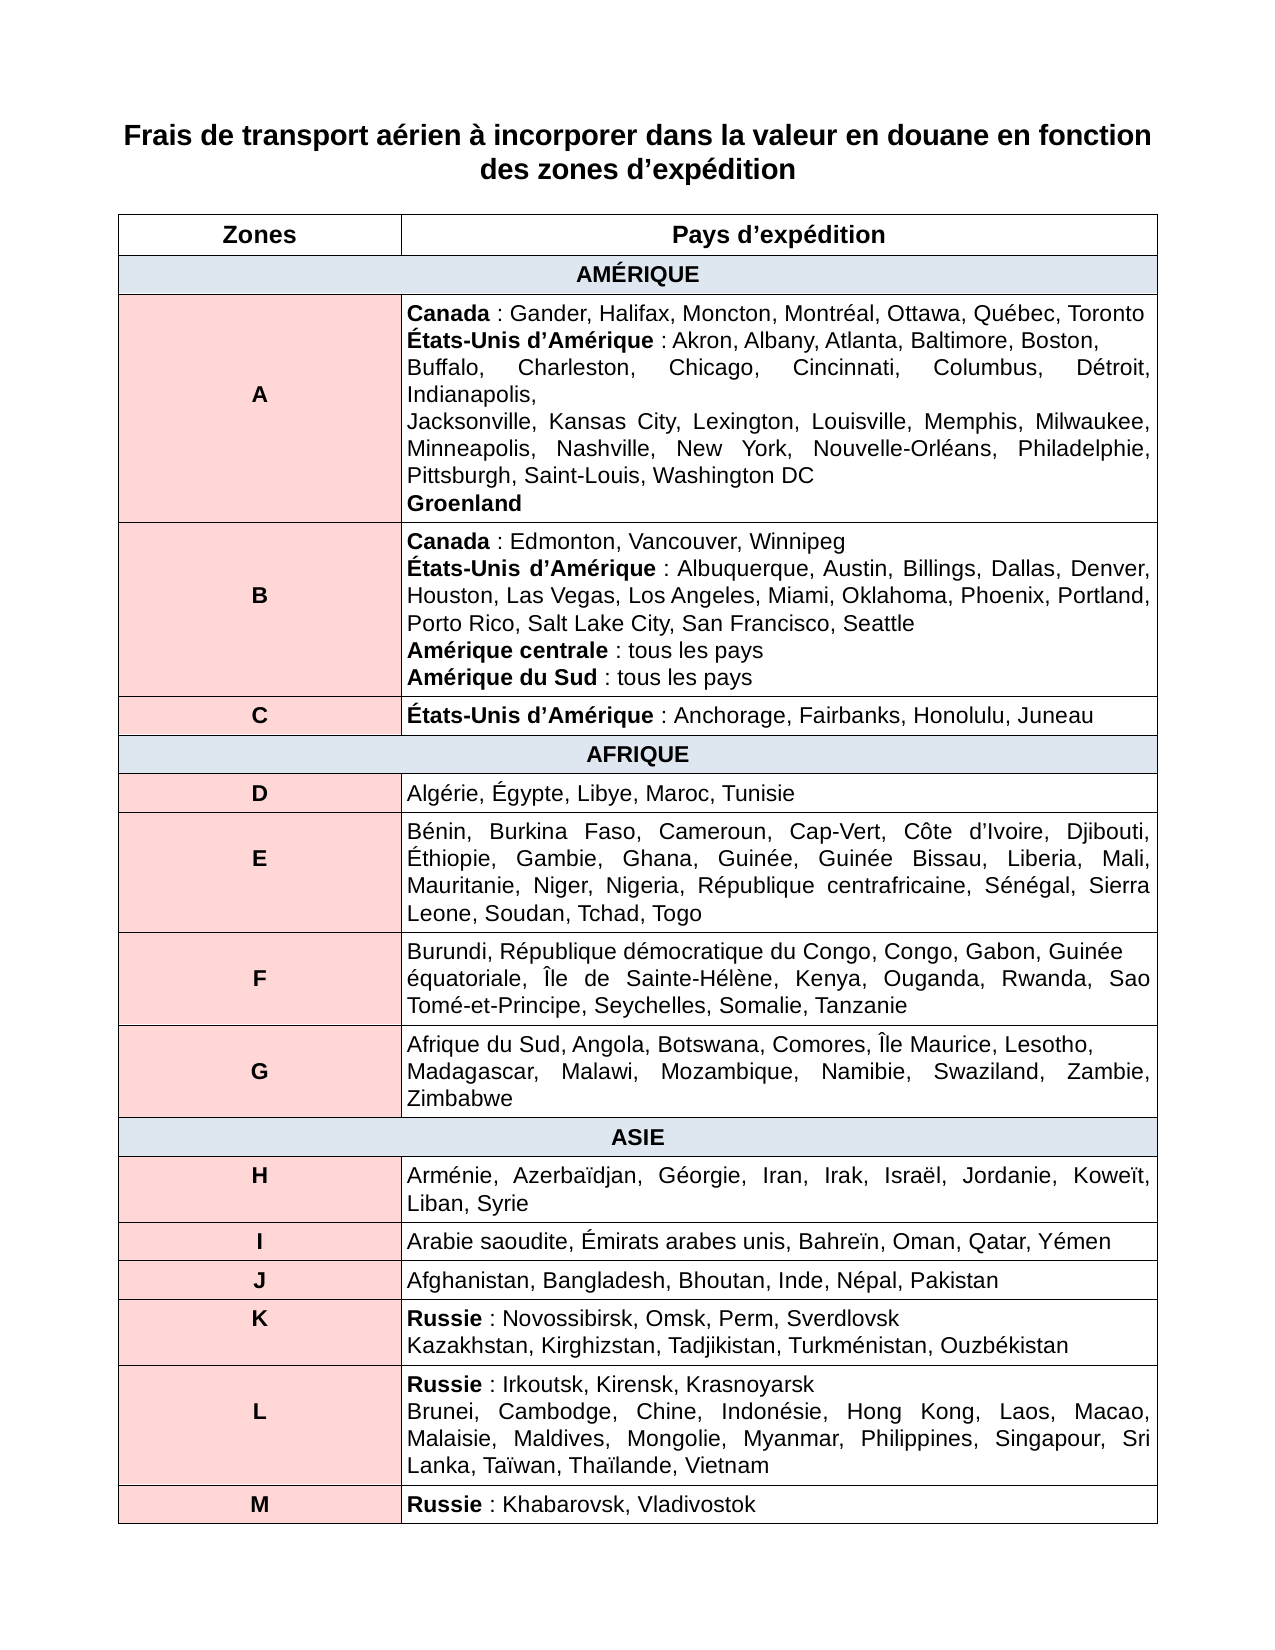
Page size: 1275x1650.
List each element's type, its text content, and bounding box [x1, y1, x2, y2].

table_cell I [119, 1223, 401, 1260]
table_cell Russie : Novossibirsk, Omsk, Perm, Sverdlovsk Kazakhstan, Kirghizstan, Tadjikistan, Turkménistan, Ouzbékistan [402, 1300, 1157, 1365]
table_cell Canada : Gander, Halifax, Moncton, Montréal, Ottawa, Québec, Toronto États-Unis d’Amérique : Akron, Albany, Atlanta, Baltimore, Boston, Buffalo, Charleston, Chicago, Cincinnati, Columbus, Détroit, Indianapolis, Jacksonville, Kansas City, Lexington, Louisville, Memphis, Milwaukee, Minneapolis, Nashville, New York, Nouvelle-Orléans, Philadelphie, Pittsburgh, Saint-Louis, Washington DC Groenland [402, 295, 1157, 522]
table_cell C [119, 697, 401, 734]
table_cell Afghanistan, Bangladesh, Bhoutan, Inde, Népal, Pakistan [402, 1261, 1157, 1299]
table_cell E [119, 813, 401, 932]
table_cell Canada : Edmonton, Vancouver, Winnipeg États-Unis d’Amérique : Albuquerque, Austin, Billings, Dallas, Denver, Houston, Las Vegas, Los Angeles, Miami, Oklahoma, Phoenix, Portland, Porto Rico, Salt Lake City, San Francisco, Seattle Amérique centrale : tous les pays Amérique du Sud : tous les pays [402, 523, 1157, 696]
table_cell Arménie, Azerbaïdjan, Géorgie, Iran, Irak, Israël, Jordanie, Koweït, Liban, Syrie [402, 1157, 1157, 1222]
table_cell Bénin, Burkina Faso, Cameroun, Cap-Vert, Côte d’Ivoire, Djibouti, Éthiopie, Gambie, Ghana, Guinée, Guinée Bissau, Liberia, Mali, Mauritanie, Niger, Nigeria, République centrafricaine, Sénégal, Sierra Leone, Soudan, Tchad, Togo [402, 813, 1157, 932]
table_header Zones [119, 215, 401, 255]
table_header Pays d’expédition [402, 215, 1157, 255]
table_cell Russie : Irkoutsk, Kirensk, Krasnoyarsk Brunei, Cambodge, Chine, Indonésie, Hong Kong, Laos, Macao, Malaisie, Maldives, Mongolie, Myanmar, Philippines, Singapour, Sri Lanka, Taïwan, Thaïlande, Vietnam [402, 1366, 1157, 1484]
table_cell Algérie, Égypte, Libye, Maroc, Tunisie [402, 774, 1157, 812]
table_cell L [119, 1366, 401, 1484]
table_cell D [119, 774, 401, 812]
table_cell M [119, 1486, 401, 1523]
table_cell Afrique du Sud, Angola, Botswana, Comores, Île Maurice, Lesotho, Madagascar, Malawi, Mozambique, Namibie, Swaziland, Zambie, Zimbabwe [402, 1026, 1157, 1117]
table_cell AMÉRIQUE [119, 256, 1157, 293]
table_cell G [119, 1026, 401, 1117]
table_cell F [119, 933, 401, 1024]
table_cell AFRIQUE [119, 736, 1157, 773]
table_cell B [119, 523, 401, 696]
table_cell J [119, 1261, 401, 1299]
text Frais de transport aérien à incorporer dans la valeur en douane en fonction des zones d’expédition [118, 118, 1157, 185]
table_cell ASIE [119, 1118, 1157, 1156]
table_cell A [119, 295, 401, 522]
table_cell États-Unis d’Amérique : Anchorage, Fairbanks, Honolulu, Juneau [402, 697, 1157, 734]
table_cell Arabie saoudite, Émirats arabes unis, Bahreïn, Oman, Qatar, Yémen [402, 1223, 1157, 1260]
table_cell K [119, 1300, 401, 1365]
table_cell Russie : Khabarovsk, Vladivostok [402, 1486, 1157, 1523]
table_cell H [119, 1157, 401, 1222]
table_cell Burundi, République démocratique du Congo, Congo, Gabon, Guinée équatoriale, Île de Sainte-Hélène, Kenya, Ouganda, Rwanda, Sao Tomé-et-Principe, Seychelles, Somalie, Tanzanie [402, 933, 1157, 1024]
